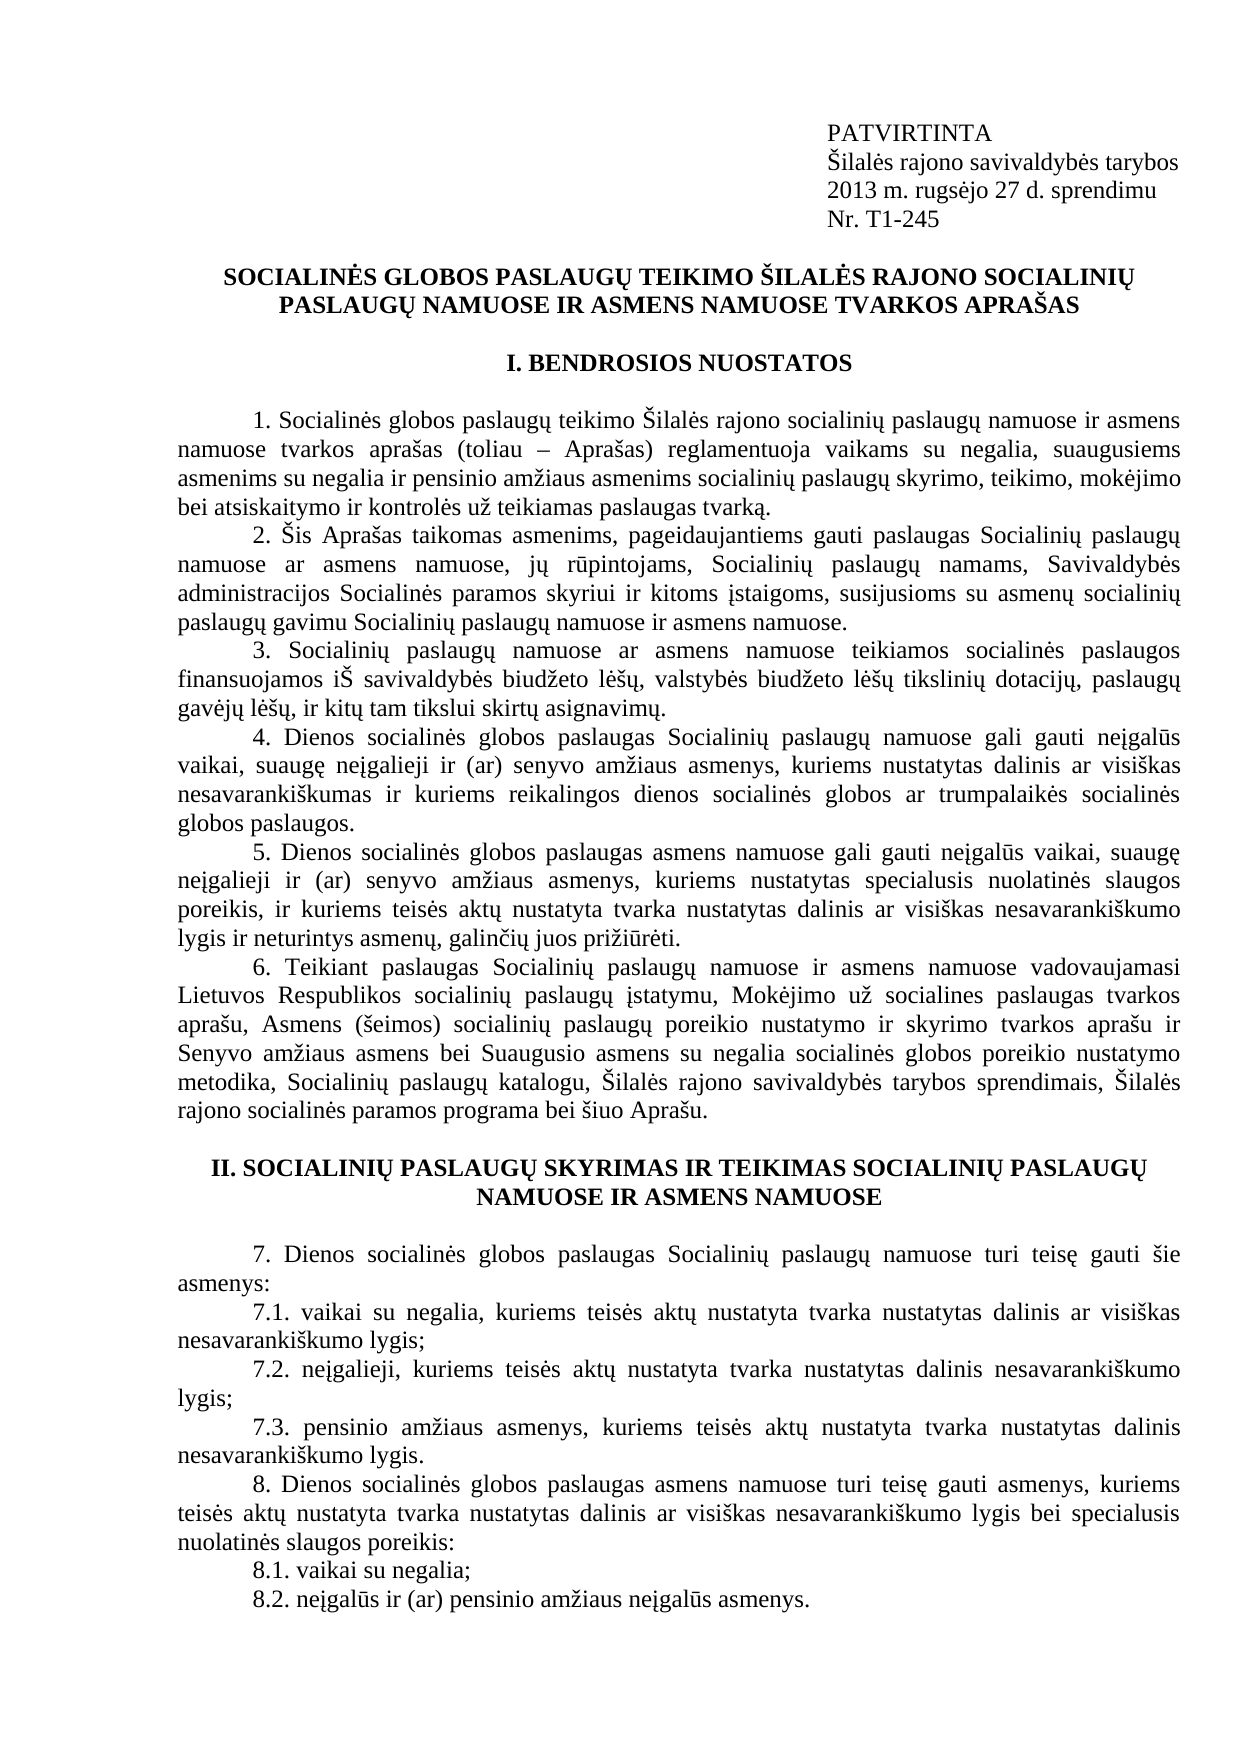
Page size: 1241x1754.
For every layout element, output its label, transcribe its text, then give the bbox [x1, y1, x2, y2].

text 7.3. pensinio amžiaus asmenys, kuriems teisės aktų nustatyta tvarka nustatytas dalinis nesavarankiškumo lygis. [177, 1412, 1181, 1469]
text 8.1. vaikai su negalia; [177, 1556, 1181, 1584]
text 4. Dienos socialinės globos paslaugas Socialinių paslaugų namuose gali gauti neįgalūs vaikai, suaugę neįgalieji ir (ar) senyvo amžiaus asmenys, kuriems nustatytas dalinis ar visiškas nesavarankiškumas ir kuriems reikalingos dienos socialinės globos ar trumpalaikės socialinės globos paslaugos. [177, 722, 1181, 837]
text 7.1. vaikai su negalia, kuriems teisės aktų nustatyta tvarka nustatytas dalinis ar visiškas nesavarankiškumo lygis; [177, 1297, 1181, 1354]
text I. BENDROSIOS NUOSTATOS [177, 348, 1181, 377]
text 3. Socialinių paslaugų namuose ar asmens namuose teikiamos socialinės paslaugos finansuojamos iŠ savivaldybės biudžeto lėšų, valstybės biudžeto lėšų tikslinių dotacijų, paslaugų gavėjų lėšų, ir kitų tam tikslui skirtų asignavimų. [177, 636, 1181, 722]
text 2013 m. rugsėjo 27 d. sprendimu [827, 176, 1181, 204]
text 6. Teikiant paslaugas Socialinių paslaugų namuose ir asmens namuose vadovaujamasi Lietuvos Respublikos socialinių paslaugų įstatymu, Mokėjimo už socialines paslaugas tvarkos aprašu, Asmens (šeimos) socialinių paslaugų poreikio nustatymo ir skyrimo tvarkos aprašu ir Senyvo amžiaus asmens bei Suaugusio asmens su negalia socialinės globos poreikio nustatymo metodika, Socialinių paslaugų katalogu, Šilalės rajono savivaldybės tarybos sprendimais, Šilalės rajono socialinės paramos programa bei šiuo Aprašu. [177, 952, 1181, 1124]
text 8.2. neįgalūs ir (ar) pensinio amžiaus neįgalūs asmenys. [177, 1584, 1181, 1613]
text 5. Dienos socialinės globos paslaugas asmens namuose gali gauti neįgalūs vaikai, suaugę neįgalieji ir (ar) senyvo amžiaus asmenys, kuriems nustatytas specialusis nuolatinės slaugos poreikis, ir kuriems teisės aktų nustatyta tvarka nustatytas dalinis ar visiškas nesavarankiškumo lygis ir neturintys asmenų, galinčių juos prižiūrėti. [177, 837, 1181, 952]
text 7.2. neįgalieji, kuriems teisės aktų nustatyta tvarka nustatytas dalinis nesavarankiškumo lygis; [177, 1354, 1181, 1412]
text PATVIRTINTA [827, 118, 1181, 147]
text 1. Socialinės globos paslaugų teikimo Šilalės rajono socialinių paslaugų namuose ir asmens namuose tvarkos aprašas (toliau – Aprašas) reglamentuoja vaikams su negalia, suaugusiems asmenims su negalia ir pensinio amžiaus asmenims socialinių paslaugų skyrimo, teikimo, mokėjimo bei atsiskaitymo ir kontrolės už teikiamas paslaugas tvarką. [177, 406, 1181, 521]
text 2. Šis Aprašas taikomas asmenims, pageidaujantiems gauti paslaugas Socialinių paslaugų namuose ar asmens namuose, jų rūpintojams, Socialinių paslaugų namams, Savivaldybės administracijos Socialinės paramos skyriui ir kitoms įstaigoms, susijusioms su asmenų socialinių paslaugų gavimu Socialinių paslaugų namuose ir asmens namuose. [177, 521, 1181, 636]
text SOCIALINĖS GLOBOS PASLAUGŲ TEIKIMO ŠILALĖS RAJONO SOCIALINIŲ PASLAUGŲ NAMUOSE IR ASMENS NAMUOSE TVARKOS APRAŠAS [177, 262, 1181, 319]
text II. SOCIALINIŲ PASLAUGŲ SKYRIMAS IR TEIKIMAS SOCIALINIŲ PASLAUGŲ NAMUOSE IR ASMENS NAMUOSE [177, 1153, 1181, 1211]
text Nr. T1-245 [827, 204, 1181, 233]
text Šilalės rajono savivaldybės tarybos [827, 147, 1181, 176]
text 8. Dienos socialinės globos paslaugas asmens namuose turi teisę gauti asmenys, kuriems teisės aktų nustatyta tvarka nustatytas dalinis ar visiškas nesavarankiškumo lygis bei specialusis nuolatinės slaugos poreikis: [177, 1469, 1181, 1556]
text 7. Dienos socialinės globos paslaugas Socialinių paslaugų namuose turi teisę gauti šie asmenys: [177, 1239, 1181, 1297]
